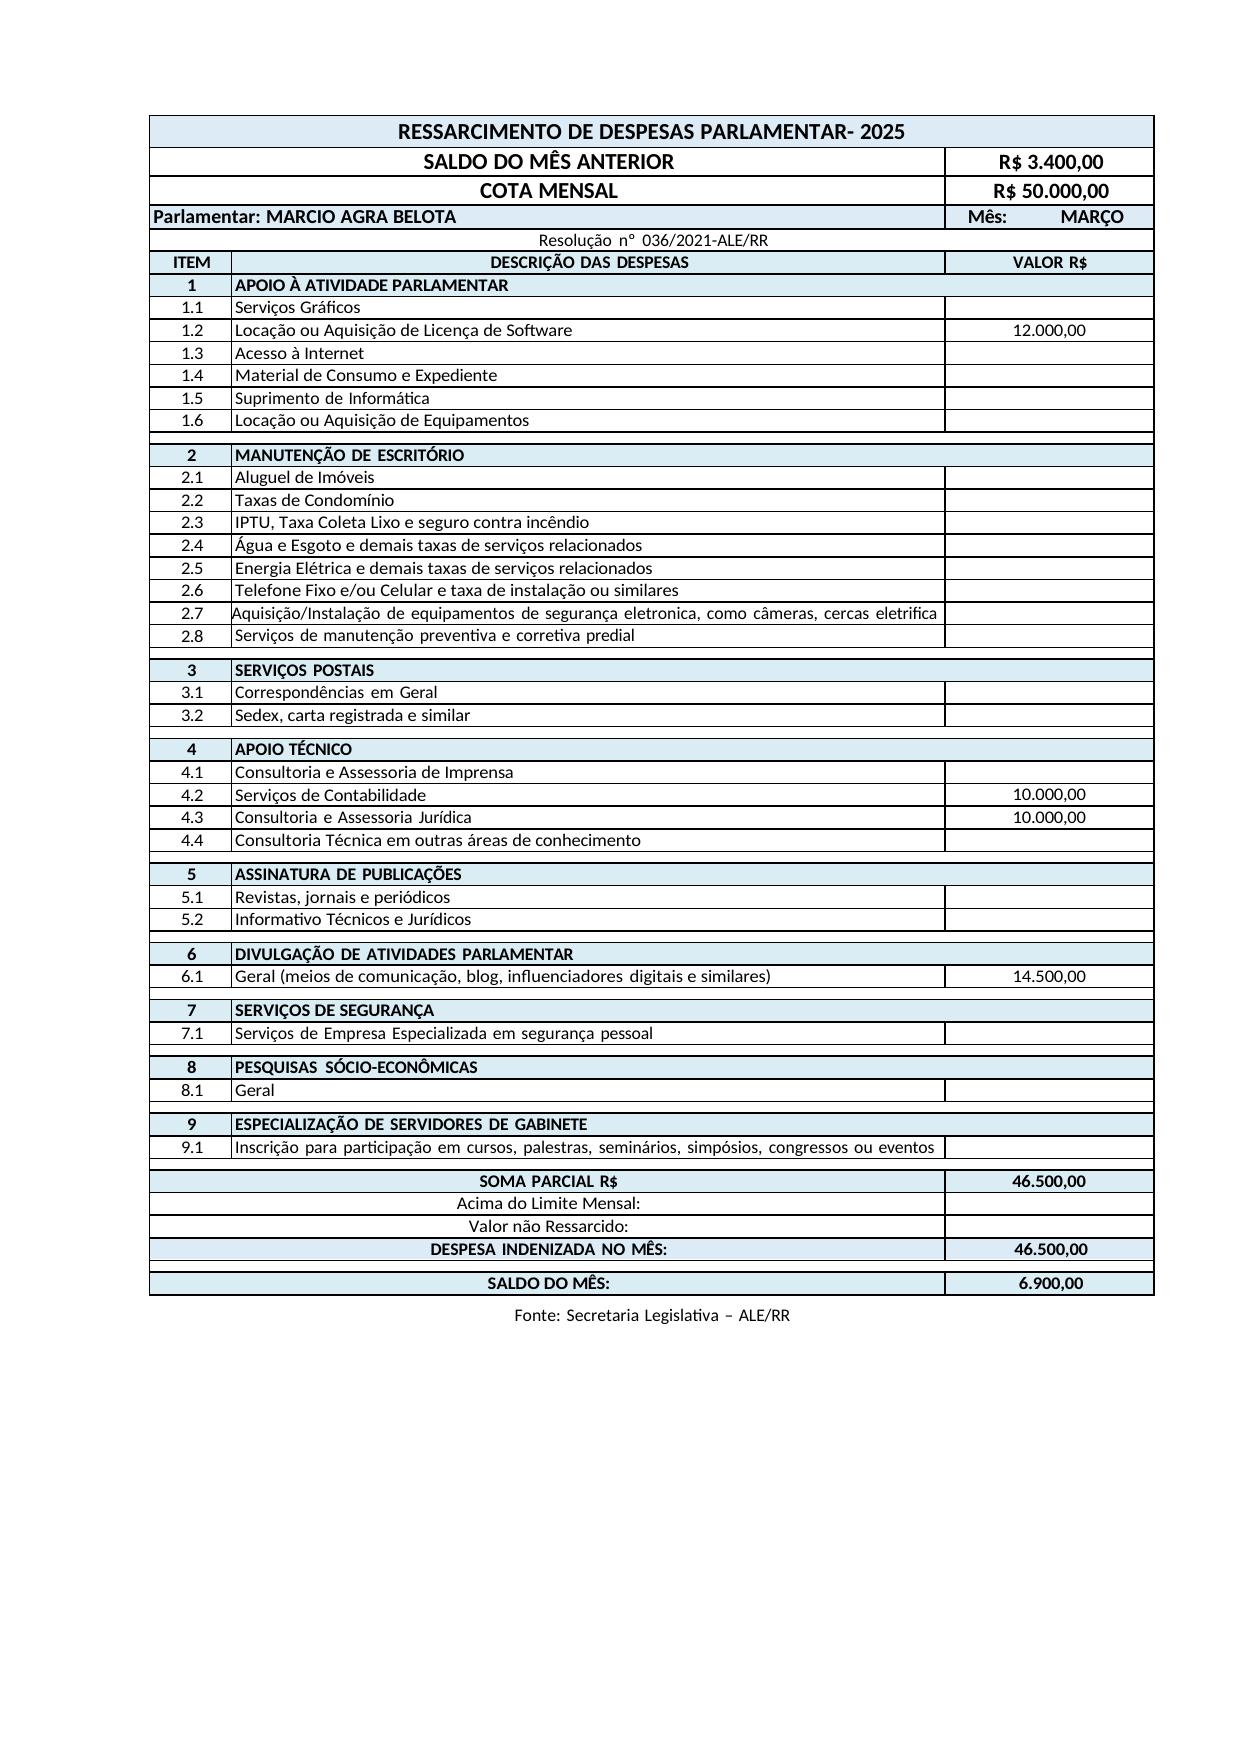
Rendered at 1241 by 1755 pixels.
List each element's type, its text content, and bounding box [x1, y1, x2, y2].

table_cell 2.5 [150, 558, 231, 578]
table_cell 6.1 [150, 966, 231, 987]
table_cell [150, 988, 1153, 998]
table_cell 8 [150, 1057, 231, 1078]
table_cell 1.4 [150, 365, 231, 386]
text Fonte: Secretaria Legislativa – ALE/RR [148, 1304, 1157, 1326]
table_cell SERVIÇOS DE SEGURANÇA [232, 1000, 1153, 1021]
table_cell [150, 852, 1153, 862]
table_cell [150, 932, 1153, 942]
table_cell Aquisição/Instalação de equipamentos de segurança eletronica, como câmeras, cercas eletrifica [232, 603, 944, 624]
table_cell 2.3 [150, 512, 231, 533]
table_cell [946, 603, 1153, 624]
table_cell Serviços de manutenção preventiva e corretiva predial [232, 625, 944, 646]
table_cell PESQUISAS SÓCIO-ECONÔMICAS [232, 1057, 1153, 1078]
table_cell Mês: MARÇO [946, 206, 1153, 228]
table_cell [946, 1193, 1153, 1214]
table_cell Geral (meios de comunicação, blog, influenciadores digitais e similares) [232, 966, 944, 987]
table_cell 7 [150, 1000, 231, 1021]
table_cell [946, 682, 1153, 703]
table_cell Locação ou Aquisição de Equipamentos [232, 410, 944, 431]
table_cell 3.2 [150, 705, 231, 726]
table_cell Correspondências em Geral [232, 682, 944, 703]
table_cell DIVULGAÇÃO DE ATIVIDADES PARLAMENTAR [232, 943, 1153, 964]
table_cell R$ 50.000,00 [946, 177, 1153, 204]
table_cell [946, 512, 1153, 533]
table_cell Telefone Fixo e/ou Celular e taxa de instalação ou similares [232, 580, 944, 601]
table_cell [946, 467, 1153, 488]
table_cell 5.1 [150, 886, 231, 907]
table_cell 4.3 [150, 807, 231, 828]
table_cell Serviços de Contabilidade [232, 784, 944, 805]
table_cell Aluguel de Imóveis [232, 467, 944, 488]
table_cell [150, 433, 1153, 443]
table_cell Suprimento de Informática [232, 388, 944, 409]
table_cell [946, 1080, 1153, 1101]
table_cell Material de Consumo e Expediente [232, 365, 944, 386]
table_cell 1.3 [150, 342, 231, 363]
table_cell Inscrição para participação em cursos, palestras, seminários, simpósios, congressos ou eventos [232, 1137, 944, 1157]
table_cell Consultoria e Assessoria Jurídica [232, 807, 944, 828]
table_cell Taxas de Condomínio [232, 490, 944, 511]
table_cell 1.1 [150, 297, 231, 318]
table_cell Locação ou Aquisição de Licença de Software [232, 320, 944, 341]
table_cell [946, 297, 1153, 318]
table_cell 2.7 [150, 603, 231, 624]
table_cell 10.000,00 [946, 807, 1153, 828]
table_cell 5 [150, 864, 231, 885]
table_cell [946, 490, 1153, 511]
table_cell Revistas, jornais e periódicos [232, 886, 944, 907]
table_cell 1.5 [150, 388, 231, 409]
table_cell 1.2 [150, 320, 231, 341]
table_cell 2.6 [150, 580, 231, 601]
table_cell 8.1 [150, 1080, 231, 1101]
table_cell 2.1 [150, 467, 231, 488]
table_cell [150, 1159, 1153, 1169]
table_cell 1 [150, 275, 231, 296]
table_cell 1.6 [150, 410, 231, 431]
table_cell Água e Esgoto e demais taxas de serviços relacionados [232, 535, 944, 556]
table_cell SALDO DO MÊS: [150, 1273, 944, 1294]
table_cell [946, 580, 1153, 601]
table_cell Acima do Limite Mensal: [150, 1193, 944, 1214]
table_cell 4.2 [150, 784, 231, 805]
table_cell [946, 762, 1153, 783]
table_cell 4 [150, 739, 231, 760]
table_cell Valor não Ressarcido: [150, 1216, 944, 1237]
table_cell 10.000,00 [946, 784, 1153, 805]
table_cell 9.1 [150, 1137, 231, 1157]
table_cell 5.2 [150, 909, 231, 930]
table_cell APOIO TÉCNICO [232, 739, 1153, 760]
table_cell 9 [150, 1114, 231, 1135]
table_cell 46.500,00 [946, 1239, 1153, 1259]
table_cell 14.500,00 [946, 966, 1153, 987]
table_cell [150, 1102, 1153, 1112]
table_cell IPTU, Taxa Coleta Lixo e seguro contra incêndio [232, 512, 944, 533]
table_cell DESPESA INDENIZADA NO MÊS: [150, 1239, 944, 1259]
table_cell [946, 535, 1153, 556]
table_cell Acesso à Internet [232, 342, 944, 363]
table_cell SOMA PARCIAL R$ [150, 1171, 944, 1192]
table_header RESSARCIMENTO DE DESPESAS PARLAMENTAR- 2025 [150, 116, 1153, 147]
table_cell [946, 1023, 1153, 1044]
table_cell [946, 410, 1153, 431]
table_cell [946, 388, 1153, 409]
table_cell [946, 1137, 1153, 1157]
table_cell [946, 705, 1153, 726]
table_cell SERVIÇOS POSTAIS [232, 660, 1153, 681]
table_cell [946, 625, 1153, 646]
table_cell 2 [150, 445, 231, 466]
table_cell 12.000,00 [946, 320, 1153, 341]
table_cell 7.1 [150, 1023, 231, 1044]
table_cell 3 [150, 660, 231, 681]
table_cell Sedex, carta registrada e similar [232, 705, 944, 726]
table_cell Geral [232, 1080, 944, 1101]
table_cell Consultoria e Assessoria de Imprensa [232, 762, 944, 783]
table_cell [150, 1045, 1153, 1055]
table_cell 46.500,00 [946, 1171, 1153, 1192]
table_cell ESPECIALIZAÇÃO DE SERVIDORES DE GABINETE [232, 1114, 1153, 1135]
table_cell VALOR R$ [946, 252, 1153, 273]
table_cell 2.2 [150, 490, 231, 511]
table_cell [946, 365, 1153, 386]
table_cell COTA MENSAL [150, 177, 944, 204]
table_cell Energia Elétrica e demais taxas de serviços relacionados [232, 558, 944, 578]
table_cell 2.4 [150, 535, 231, 556]
table_cell [150, 1261, 1153, 1271]
table_cell 6.900,00 [946, 1273, 1153, 1294]
table_cell 3.1 [150, 682, 231, 703]
table_cell Parlamentar: MARCIO AGRA BELOTA [150, 206, 944, 228]
table_cell [946, 909, 1153, 930]
table_cell [150, 727, 1153, 737]
table_cell ITEM [150, 252, 231, 273]
table_cell DESCRIÇÃO DAS DESPESAS [232, 252, 944, 273]
table_cell Serviços Gráficos [232, 297, 944, 318]
table_cell ASSINATURA DE PUBLICAÇÕES [232, 864, 1153, 885]
table_cell Serviços de Empresa Especializada em segurança pessoal [232, 1023, 944, 1044]
table_cell MANUTENÇÃO DE ESCRITÓRIO [232, 445, 1153, 466]
table_cell APOIO À ATIVIDADE PARLAMENTAR [232, 275, 1153, 296]
table_cell 4.4 [150, 830, 231, 851]
table_cell 2.8 [150, 625, 231, 646]
table_cell SALDO DO MÊS ANTERIOR [150, 148, 944, 175]
table_cell R$ 3.400,00 [946, 148, 1153, 175]
table_cell 6 [150, 943, 231, 964]
table_cell 4.1 [150, 762, 231, 783]
table_cell [946, 1216, 1153, 1237]
table_cell [946, 830, 1153, 851]
table_cell [946, 886, 1153, 907]
table_cell Informativo Técnicos e Jurídicos [232, 909, 944, 930]
table_cell [150, 648, 1153, 658]
table_cell [946, 558, 1153, 578]
table_cell Resolução nº 036/2021-ALE/RR [150, 230, 1153, 250]
table_cell [946, 342, 1153, 363]
table_cell Consultoria Técnica em outras áreas de conhecimento [232, 830, 944, 851]
